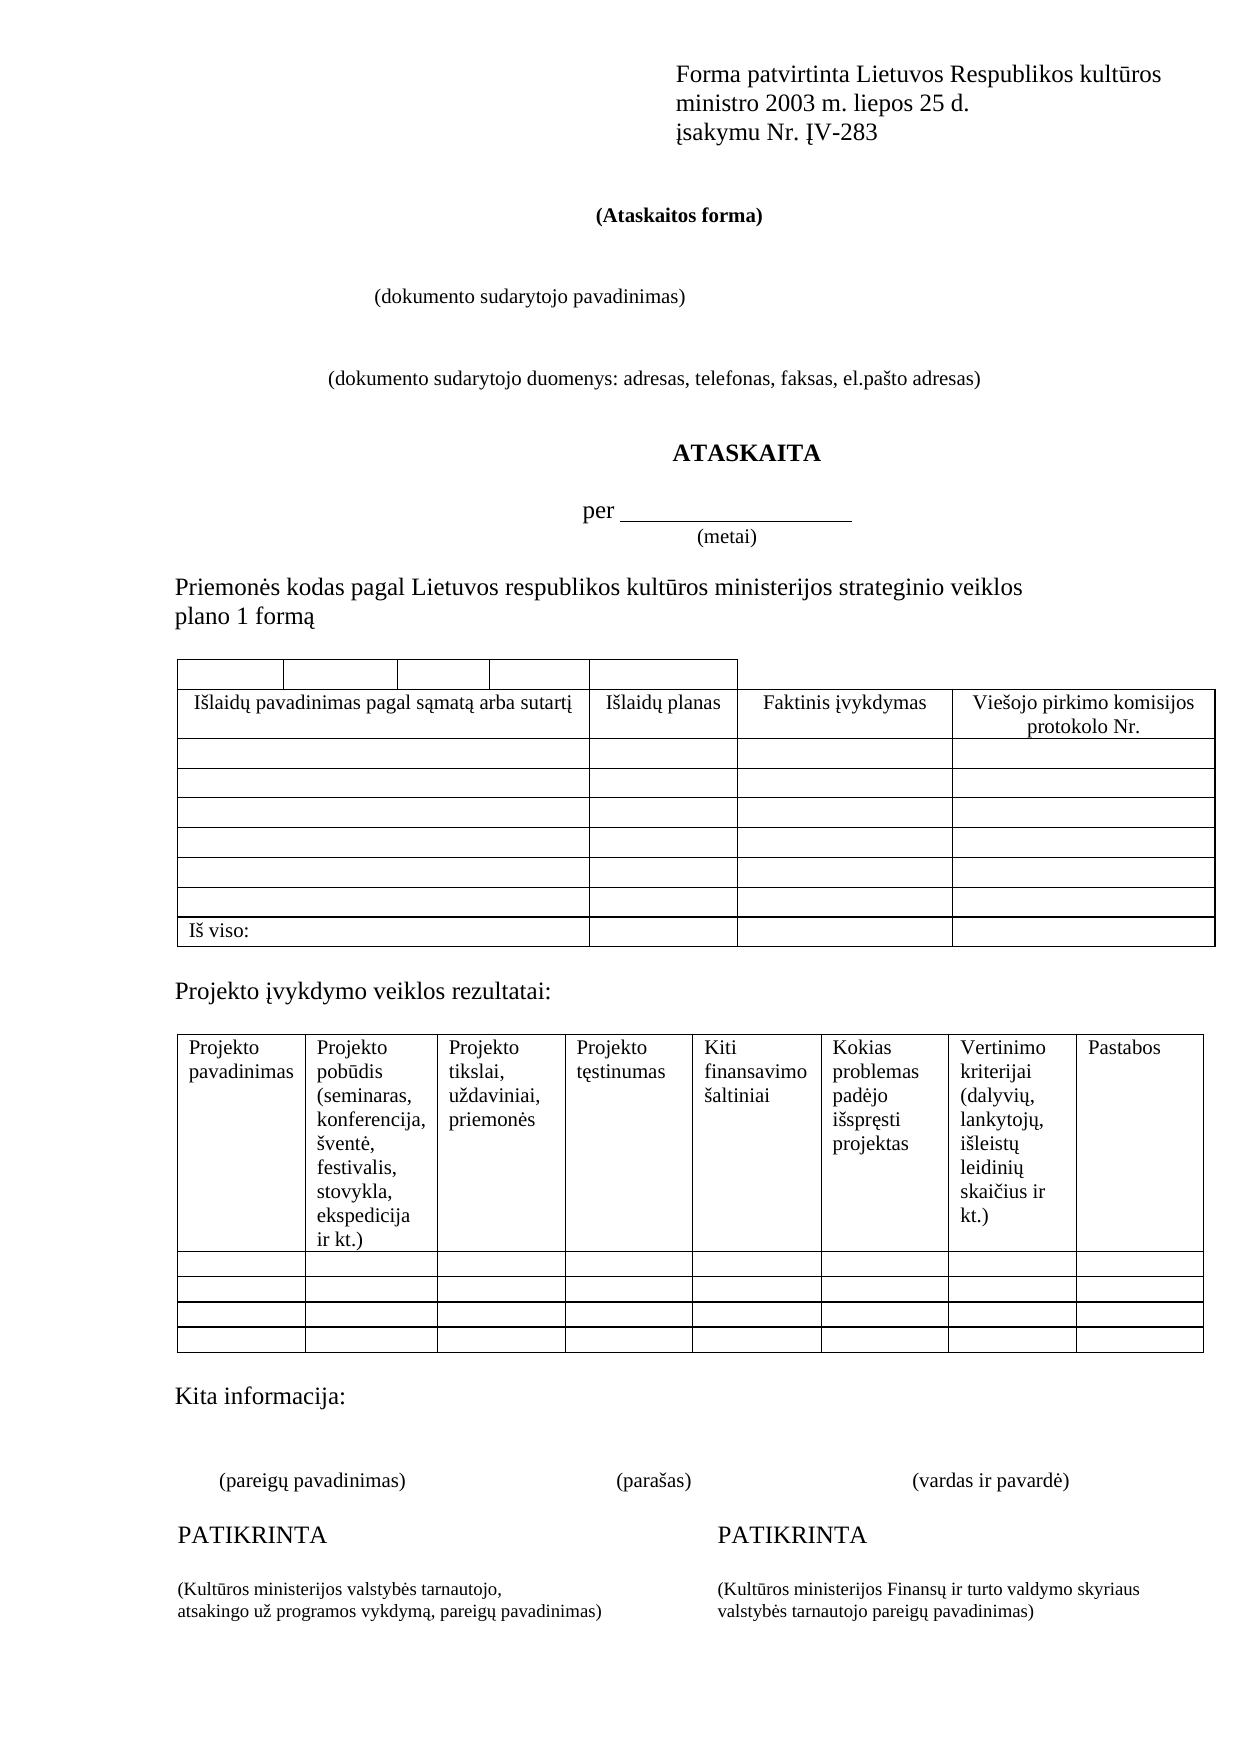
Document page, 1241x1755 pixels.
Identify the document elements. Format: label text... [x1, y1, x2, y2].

table_cell [306, 1277, 437, 1301]
table_cell [178, 739, 589, 767]
table_header Kokias problemas padėjo išspręsti projektas [822, 1035, 948, 1251]
table_cell [590, 769, 737, 797]
text ministro 2003 m. liepos 25 d. [676, 88, 1181, 117]
table_cell [738, 739, 952, 767]
table_cell [306, 1303, 437, 1326]
table_cell [590, 888, 737, 916]
table_cell [949, 1303, 1076, 1326]
table_cell [178, 1252, 305, 1276]
table_cell [953, 888, 1214, 916]
table_header [952, 659, 1215, 688]
table_cell [590, 828, 737, 857]
table_cell Faktinis įvykdymas [738, 690, 952, 738]
table_cell [306, 1328, 437, 1352]
table_cell [953, 858, 1214, 887]
table_cell [1077, 1252, 1203, 1276]
table_cell [178, 828, 589, 857]
table_header [738, 659, 952, 688]
table_cell [590, 918, 737, 946]
table_cell Išlaidų planas [590, 690, 737, 738]
table_cell [953, 798, 1214, 827]
text (pareigų pavadinimas) (parašas) (vardas ir pavardė) [174, 1468, 1181, 1492]
text (dokumento sudarytojo duomenys: adresas, telefonas, faksas, el.pašto adresas) [177, 366, 1181, 390]
text per [447, 496, 1181, 524]
table_cell [693, 1277, 821, 1301]
table_cell Išlaidų pavadinimas pagal sąmatą arba sutartį [178, 690, 589, 738]
text (dokumento sudarytojo pavadinimas) [177, 284, 1181, 308]
text atsakingo už programos vykdymą, pareigų pavadinimas) valstybės tarnautojo pareigų pavadinimas) [177, 1599, 1181, 1621]
table_cell [438, 1277, 565, 1301]
table_cell [590, 739, 737, 767]
table_header [284, 660, 397, 688]
text (Ataskaitos forma) [177, 203, 1181, 227]
table_header Kiti finansavimo šaltiniai [693, 1035, 821, 1251]
table_cell [953, 828, 1214, 857]
table_cell [306, 1252, 437, 1276]
table_cell [693, 1252, 821, 1276]
table_header Projekto tęstinumas [566, 1035, 692, 1251]
table_cell [738, 918, 952, 946]
table_cell [566, 1303, 692, 1326]
table_cell [1077, 1328, 1203, 1352]
table_cell [178, 1328, 305, 1352]
table_cell [949, 1252, 1076, 1276]
table_header [398, 660, 489, 688]
table_cell [178, 1277, 305, 1301]
table_header [178, 660, 283, 688]
table_cell [822, 1303, 948, 1326]
table_cell [566, 1252, 692, 1276]
text (Kultūros ministerijos valstybės tarnautojo, (Kultūros ministerijos Finansų ir turto valdymo skyriaus [177, 1578, 1181, 1599]
table_cell [693, 1303, 821, 1326]
table_header Pastabos [1077, 1035, 1203, 1251]
table_cell [1077, 1277, 1203, 1301]
table_cell [438, 1328, 565, 1352]
table_header Vertinimo kriterijai (dalyvių, lankytojų, išleistų leidinių skaičius ir kt.) [949, 1035, 1076, 1251]
table_cell [953, 739, 1214, 767]
table_cell Iš viso: [178, 918, 589, 946]
table_cell [738, 858, 952, 887]
table_cell [178, 1303, 305, 1326]
text ATASKAITA [177, 438, 1181, 467]
table_header Projekto pavadinimas [178, 1035, 305, 1251]
table_cell [693, 1328, 821, 1352]
text PATIKRINTA PATIKRINTA [177, 1520, 1181, 1549]
text plano 1 formą [174, 601, 1181, 630]
table_cell [949, 1328, 1076, 1352]
table_cell [738, 888, 952, 916]
text Priemonės kodas pagal Lietuvos respublikos kultūros ministerijos strateginio veiklos [174, 572, 1181, 601]
table_cell [178, 858, 589, 887]
table_cell [953, 769, 1214, 797]
table_cell [438, 1252, 565, 1276]
text Forma patvirtinta Lietuvos Respublikos kultūros [676, 59, 1181, 88]
table_cell [738, 769, 952, 797]
table_cell [822, 1277, 948, 1301]
table_cell [953, 918, 1214, 946]
table_cell [178, 769, 589, 797]
table_cell [738, 828, 952, 857]
table_cell [566, 1328, 692, 1352]
table_cell [1077, 1303, 1203, 1326]
table_cell [178, 888, 589, 916]
table_cell [566, 1277, 692, 1301]
table_cell [822, 1252, 948, 1276]
table_header Projekto pobūdis (seminaras, konferencija, šventė, festivalis, stovykla, ekspedicija ir kt.) [306, 1035, 437, 1251]
table_cell [590, 858, 737, 887]
text Kita informacija: [174, 1381, 1181, 1410]
table_cell [178, 798, 589, 827]
text Projekto įvykdymo veiklos rezultatai: [174, 976, 1181, 1005]
table_cell [438, 1303, 565, 1326]
table_cell [738, 798, 952, 827]
table_header Projekto tikslai, uždaviniai, priemonės [438, 1035, 565, 1251]
table_header [490, 660, 589, 688]
table_cell Viešojo pirkimo komisijos protokolo Nr. [953, 690, 1214, 738]
table_cell [822, 1328, 948, 1352]
table_header [590, 660, 737, 688]
table_cell [590, 798, 737, 827]
table_cell [949, 1277, 1076, 1301]
text (metai) [447, 524, 1181, 548]
text įsakymu Nr. ĮV-283 [676, 117, 1181, 145]
